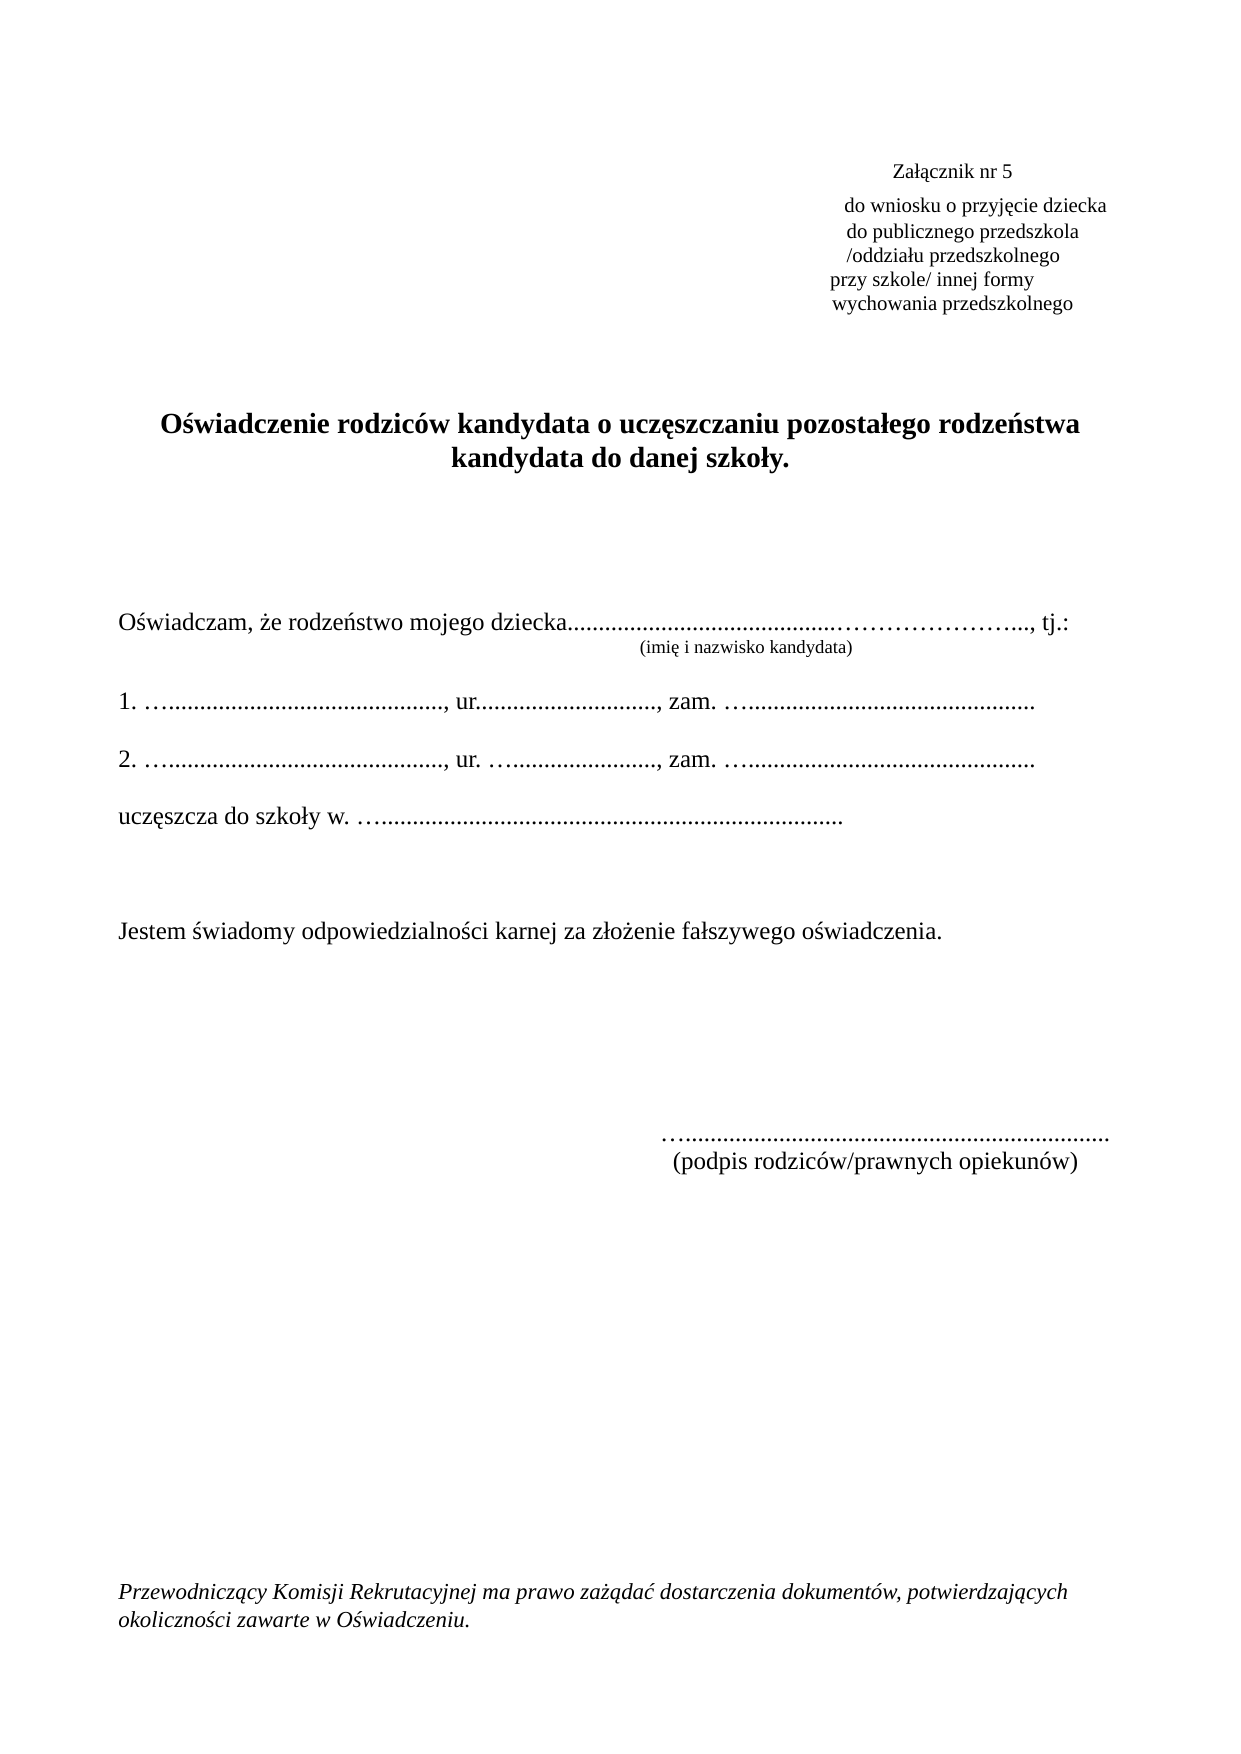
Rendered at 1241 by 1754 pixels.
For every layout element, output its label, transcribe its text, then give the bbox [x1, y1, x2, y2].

text ….................................................................... [118, 1118, 1122, 1146]
text Jestem świadomy odpowiedzialności karnej za złożenie fałszywego oświadczenia. [118, 916, 1122, 945]
text Oświadczenie rodziców kandydata o uczęszczaniu pozostałego rodzeństwa kandydata do danej szkoły. [118, 406, 1122, 473]
text (imię i nazwisko kandydata) [118, 636, 1122, 658]
text Załącznik nr 5 [118, 152, 1122, 185]
text uczęszcza do szkoły w. ….......................................................................... [118, 801, 1122, 830]
text do wniosku o przyjęcie dziecka [118, 185, 1122, 219]
text Oświadczam, że rodzeństwo mojego dziecka...........................................…………………..., tj.: [118, 607, 1122, 636]
text 2. …............................................, ur. …......................., zam. ….............................................. [118, 744, 1122, 773]
text do publicznego przedszkola /oddziału przedszkolnego przy szkole/ innej formy wychowania przedszkolnego [118, 219, 1122, 315]
text (podpis rodziców/prawnych opiekunów) [118, 1146, 1122, 1175]
text 1. …............................................, ur............................., zam. ….............................................. [118, 686, 1122, 715]
text Przewodniczący Komisji Rekrutacyjnej ma prawo zażądać dostarczenia dokumentów, potwierdzających okoliczności zawarte w Oświadczeniu. [118, 1578, 1122, 1633]
